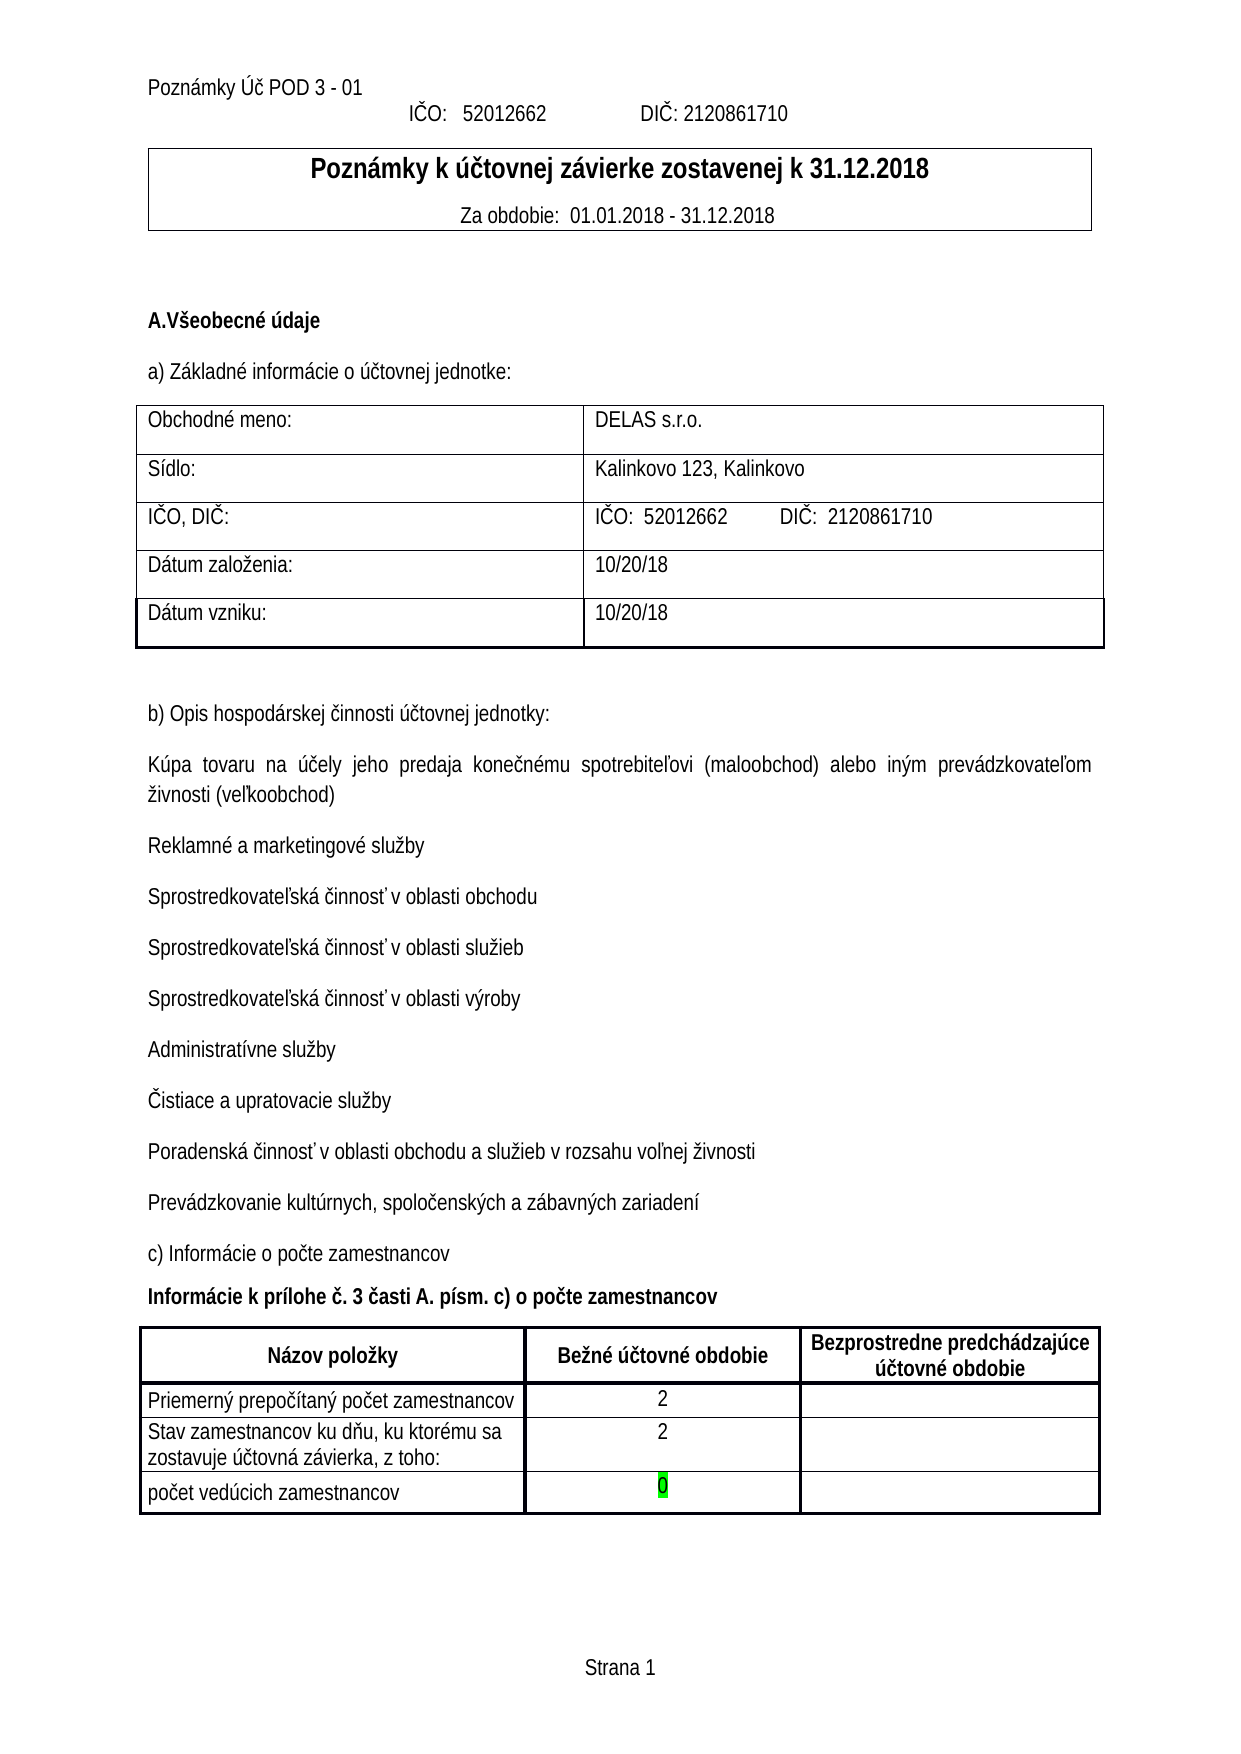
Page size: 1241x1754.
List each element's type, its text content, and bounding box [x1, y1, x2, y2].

table_cell IČO, DIČ: [137, 503, 583, 550]
table_cell DELAS s.r.o. [584, 406, 1103, 453]
text Reklamné a marketingové služby [148, 832, 1092, 858]
table_cell [802, 1418, 1098, 1471]
text Čistiace a upratovacie služby [148, 1087, 1092, 1113]
table_cell 2 [527, 1385, 799, 1417]
text b) Opis hospodárskej činnosti účtovnej jednotky: [148, 699, 1092, 726]
table_cell 20.10.18 [585, 599, 1103, 646]
text A.Všeobecné údaje [148, 307, 1092, 333]
table_cell [802, 1385, 1098, 1417]
table_header Bežné účtovné obdobie [527, 1329, 799, 1381]
table_header Názov položky [142, 1329, 523, 1381]
table_cell 2 [527, 1418, 799, 1471]
table_cell Dátum vzniku: [138, 599, 583, 646]
text Poznámky k účtovnej závierke zostavenej k 31.12.2018 [149, 149, 1091, 184]
text Sprostredkovateľská činnosť v oblasti služieb [148, 934, 1092, 960]
text Poradenská činnosť v oblasti obchodu a služieb v rozsahu voľnej živnosti [148, 1138, 1092, 1164]
table_cell Kalinkovo 123, Kalinkovo [584, 455, 1103, 502]
table_cell IČO: 52012662 DIČ: 2120861710 [584, 503, 1103, 550]
text Kúpa tovaru na účely jeho predaja konečnému spotrebiteľovi (maloobchod) alebo iným prevádzkovateľom živnosti (veľkoobchod) [148, 751, 1092, 807]
table_cell 20.10.18 [584, 551, 1103, 598]
text Administratívne služby [148, 1036, 1092, 1062]
text Sprostredkovateľská činnosť v oblasti výroby [148, 985, 1092, 1011]
table_cell Obchodné meno: [137, 406, 583, 453]
table_cell počet vedúcich zamestnancov [142, 1472, 523, 1512]
text Informácie k prílohe č. 3 časti A. písm. c) o počte zamestnancov [148, 1283, 1092, 1309]
table_header Bezprostredne predchádzajúce účtovné obdobie [802, 1329, 1098, 1381]
table_header a) Základné informácie o účtovnej jednotke: [136, 358, 1104, 405]
table_cell Dátum založenia: [137, 551, 583, 598]
table_cell Stav zamestnancov ku dňu, ku ktorému sa zostavuje účtovná závierka, z toho: [142, 1418, 523, 1471]
text c) Informácie o počte zamestnancov [148, 1240, 1092, 1266]
table_cell Sídlo: [137, 455, 583, 502]
text Sprostredkovateľská činnosť v oblasti obchodu [148, 883, 1092, 909]
table_cell 0 [527, 1472, 799, 1512]
table_cell Priemerný prepočítaný počet zamestnancov [142, 1385, 523, 1417]
table_cell [802, 1472, 1098, 1512]
text Za obdobie: 01.01.2018 - 31.12.2018 [149, 199, 1091, 230]
text Prevádzkovanie kultúrnych, spoločenských a zábavných zariadení [148, 1189, 1092, 1215]
